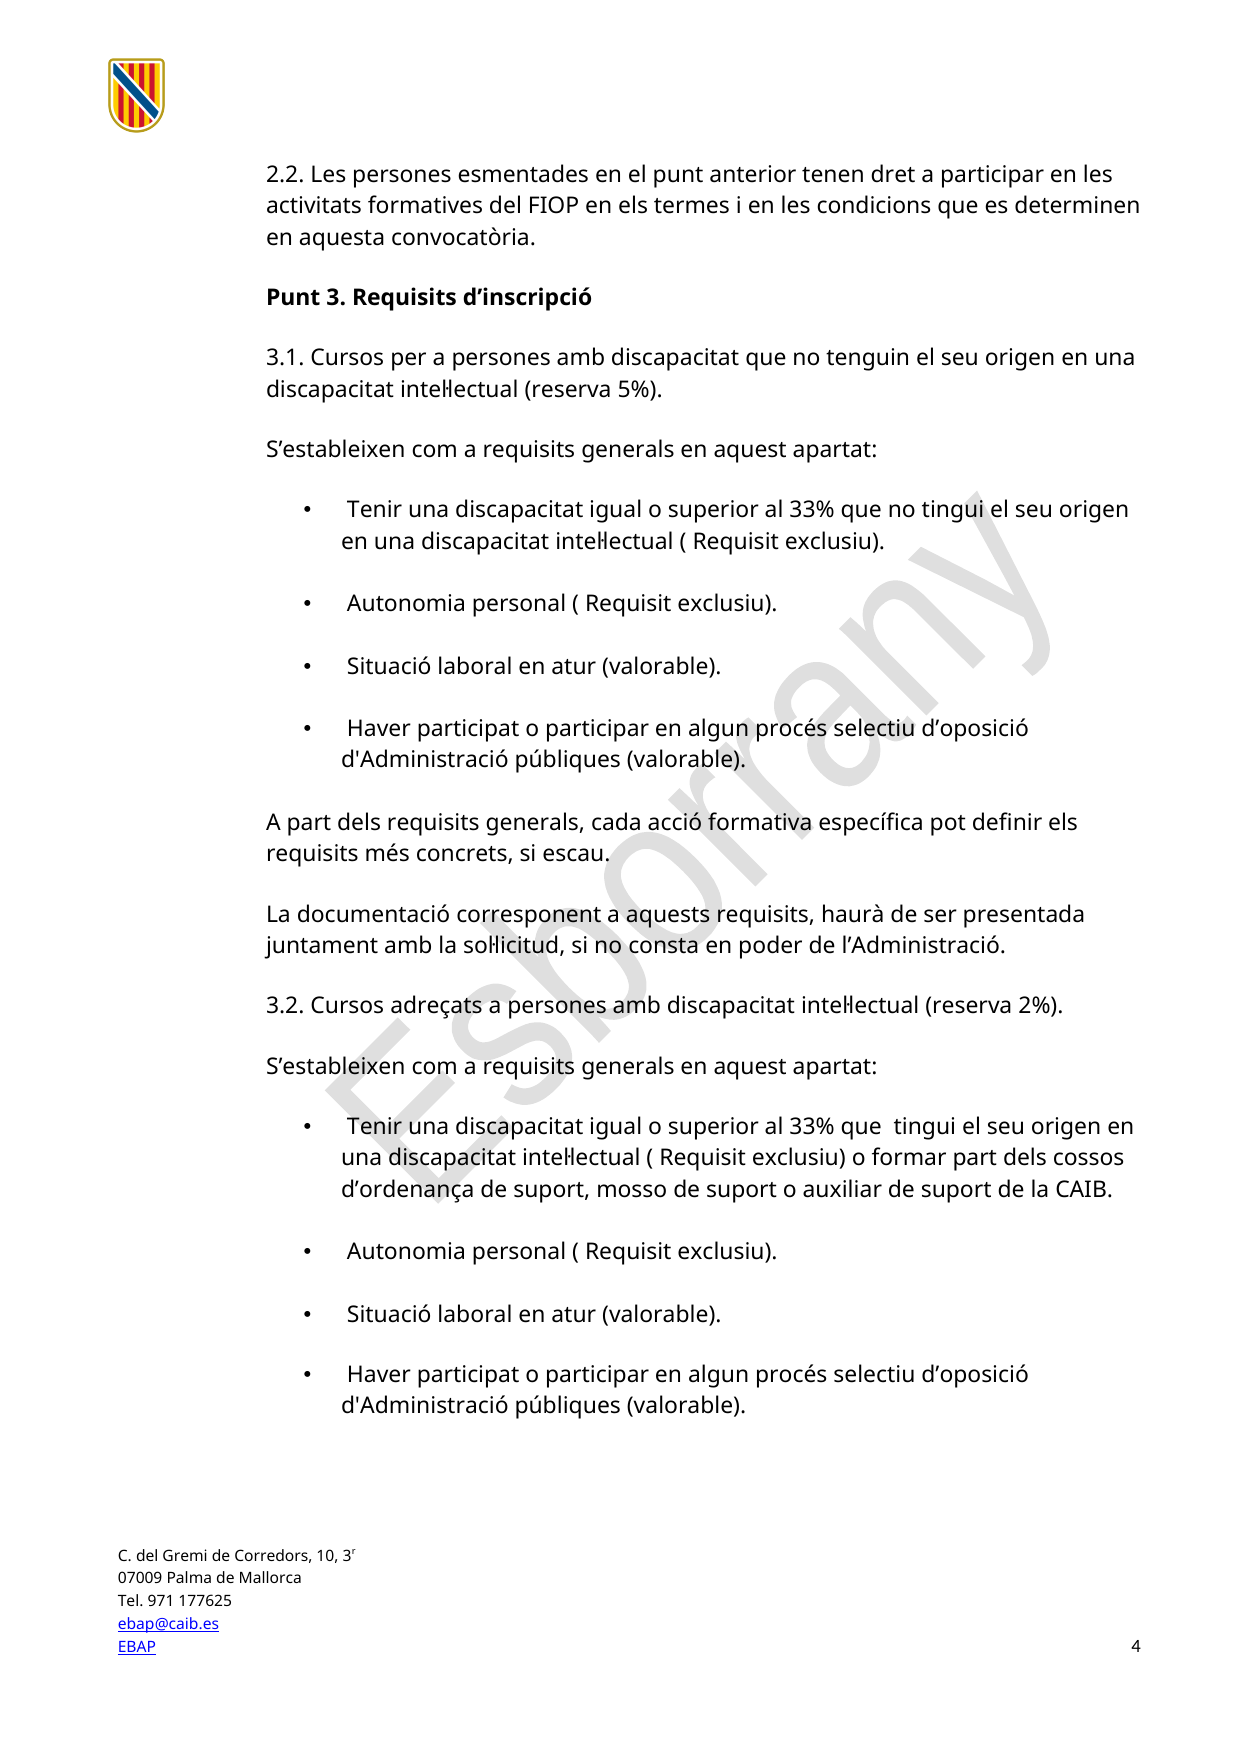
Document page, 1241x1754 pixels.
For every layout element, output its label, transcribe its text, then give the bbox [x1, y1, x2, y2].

picture [90, 30, 183, 161]
text 2.2. Les persones esmentades en el punt anterior tenen dret a participar en les activitats formatives del FIOP en els termes i en les condicions que es determinen en aquesta convocatòria. [266, 158, 1152, 252]
list Haver participat o participar en algun procés selectiu d’oposició d'Administració públiques (valorable). [303, 1358, 1152, 1420]
text S’estableixen com a requisits generals en aquest apartat: [266, 433, 1152, 464]
list Autonomia personal ( Requisit exclusiu). [303, 587, 1152, 618]
text A part dels requisits generals, cada acció formativa específica pot definir els requisits més concrets, si escau. [266, 806, 1152, 868]
text Punt 3. Requisits d’inscripció [266, 281, 1152, 312]
list Tenir una discapacitat igual o superior al 33% que tingui el seu origen en una discapacitat intel·lectual ( Requisit exclusiu) o formar part dels cossos d’ordenança de suport, mosso de suport o auxiliar de suport de la CAIB. [303, 1110, 1152, 1204]
text S’estableixen com a requisits generals en aquest apartat: [266, 1049, 1152, 1081]
list Situació laboral en atur (valorable). [303, 1297, 1152, 1329]
list Autonomia personal ( Requisit exclusiu). [303, 1235, 1152, 1266]
list Tenir una discapacitat igual o superior al 33% que no tingui el seu origen en una discapacitat intel·lectual ( Requisit exclusiu). [303, 493, 1152, 556]
list Situació laboral en atur (valorable). [303, 649, 1152, 681]
text La documentació corresponent a aquests requisits, haurà de ser presentada juntament amb la sol·licitud, si no consta en poder de l’Administració. [266, 897, 1152, 960]
text 3.2. Cursos adreçats a persones amb discapacitat intel·lectual (reserva 2%). [266, 989, 1152, 1020]
text 3.1. Cursos per a persones amb discapacitat que no tenguin el seu origen en una discapacitat intel·lectual (reserva 5%). [266, 341, 1152, 404]
list Haver participat o participar en algun procés selectiu d’oposició d'Administració públiques (valorable). [303, 712, 1152, 774]
